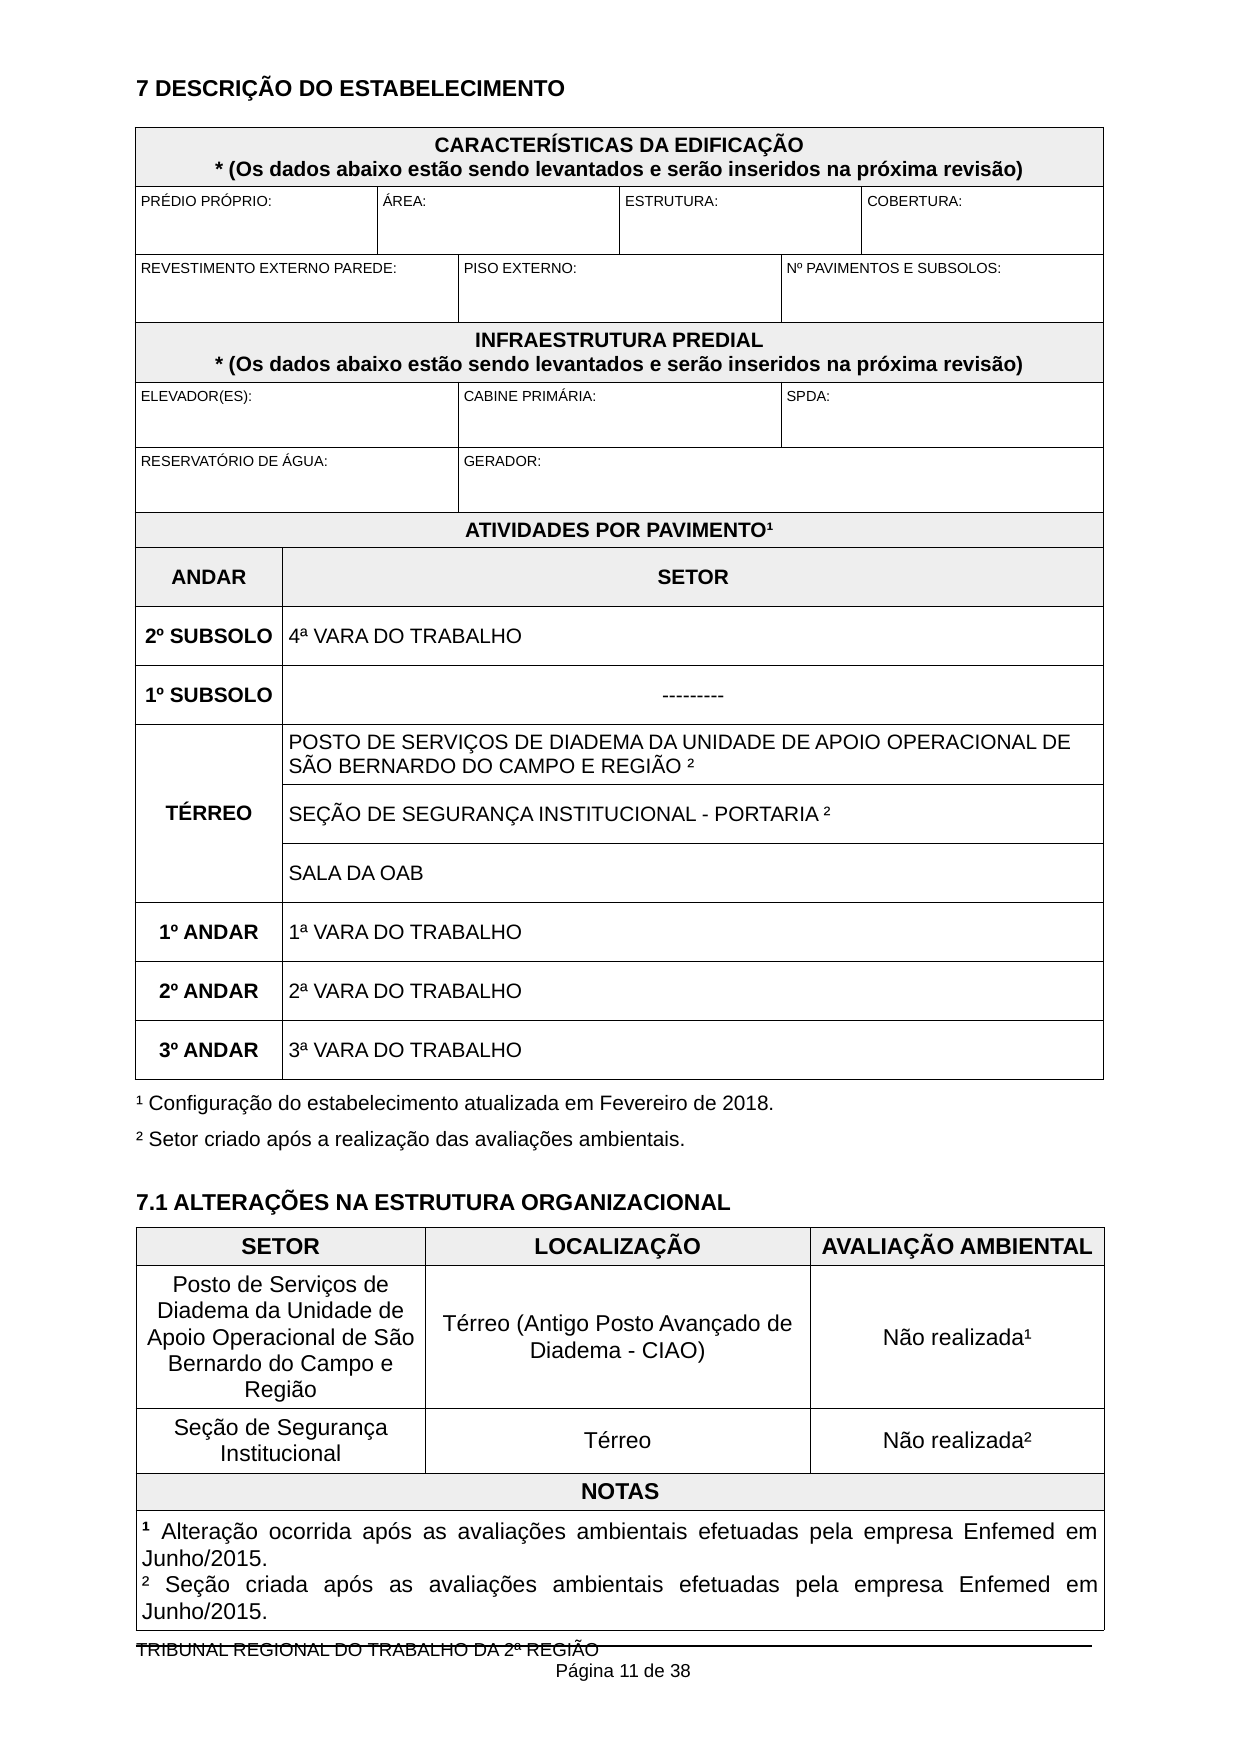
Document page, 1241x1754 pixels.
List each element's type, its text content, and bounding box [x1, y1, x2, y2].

table_cell CABINE PRIMÁRIA: [459, 383, 781, 447]
table_cell ¹ Alteração ocorrida após as avaliações ambientais efetuadas pela empresa Enfemed em Junho/2015. ² Seção criada após as avaliações ambientais efetuadas pela empresa Enfemed em Junho/2015. [137, 1511, 1104, 1630]
text ² Setor criado após a realização das avaliações ambientais. [136, 1127, 1104, 1151]
table_cell SALA DA OAB [283, 844, 1103, 902]
table_cell PISO EXTERNO: [459, 255, 781, 322]
table_cell ATIVIDADES POR PAVIMENTO¹ [136, 513, 1103, 547]
table_cell Posto de Serviços de Diadema da Unidade de Apoio Operacional de São Bernardo do Campo e Região [137, 1266, 425, 1408]
table_cell Não realizada¹ [811, 1266, 1104, 1408]
table_cell INFRAESTRUTURA PREDIAL * (Os dados abaixo estão sendo levantados e serão inseridos na próxima revisão) [136, 323, 1103, 382]
table_cell SETOR [283, 548, 1103, 606]
table_cell GERADOR: [459, 448, 1103, 512]
table_cell ESTRUTURA: [620, 187, 861, 254]
table_cell 3ª VARA DO TRABALHO [283, 1021, 1103, 1079]
table_cell Térreo [426, 1409, 810, 1472]
table_cell Não realizada² [811, 1409, 1104, 1472]
table_cell ÁREA: [378, 187, 619, 254]
table_header CARACTERÍSTICAS DA EDIFICAÇÃO * (Os dados abaixo estão sendo levantados e serão inseridos na próxima revisão) [136, 128, 1103, 186]
table_cell 3º ANDAR [136, 1021, 282, 1079]
text 7.1 ALTERAÇÕES NA ESTRUTURA ORGANIZACIONAL [136, 1189, 1104, 1215]
text 7 DESCRIÇÃO DO ESTABELECIMENTO [136, 75, 1104, 101]
table_cell COBERTURA: [862, 187, 1103, 254]
table_cell REVESTIMENTO EXTERNO PAREDE: [136, 255, 458, 322]
table_cell ELEVADOR(ES): [136, 383, 458, 447]
table_cell 4ª VARA DO TRABALHO [283, 607, 1103, 665]
table_cell SEÇÃO DE SEGURANÇA INSTITUCIONAL - PORTARIA ² [283, 785, 1103, 843]
table_cell 2º SUBSOLO [136, 607, 282, 665]
table_cell RESERVATÓRIO DE ÁGUA: [136, 448, 458, 512]
table_cell ANDAR [136, 548, 282, 606]
table_cell Térreo (Antigo Posto Avançado de Diadema - CIAO) [426, 1266, 810, 1408]
table_cell 1º ANDAR [136, 903, 282, 961]
table_cell POSTO DE SERVIÇOS DE DIADEMA DA UNIDADE DE APOIO OPERACIONAL DE SÃO BERNARDO DO CAMPO E REGIÃO ² [283, 725, 1103, 784]
text ¹ Configuração do estabelecimento atualizada em Fevereiro de 2018. [136, 1091, 1104, 1115]
table_cell 2ª VARA DO TRABALHO [283, 962, 1103, 1020]
table_cell NOTAS [137, 1474, 1104, 1510]
table_cell 1ª VARA DO TRABALHO [283, 903, 1103, 961]
table_header LOCALIZAÇÃO [426, 1228, 810, 1265]
table_cell SPDA: [782, 383, 1103, 447]
table_cell --------- [283, 666, 1103, 724]
table_header AVALIAÇÃO AMBIENTAL [811, 1228, 1104, 1265]
table_cell 1º SUBSOLO [136, 666, 282, 724]
table_header SETOR [137, 1228, 425, 1265]
table_cell PRÉDIO PRÓPRIO: [136, 187, 377, 254]
table_cell 2º ANDAR [136, 962, 282, 1020]
table_cell Seção de Segurança Institucional [137, 1409, 425, 1472]
table_cell TÉRREO [136, 725, 282, 902]
table_cell Nº PAVIMENTOS E SUBSOLOS: [782, 255, 1103, 322]
